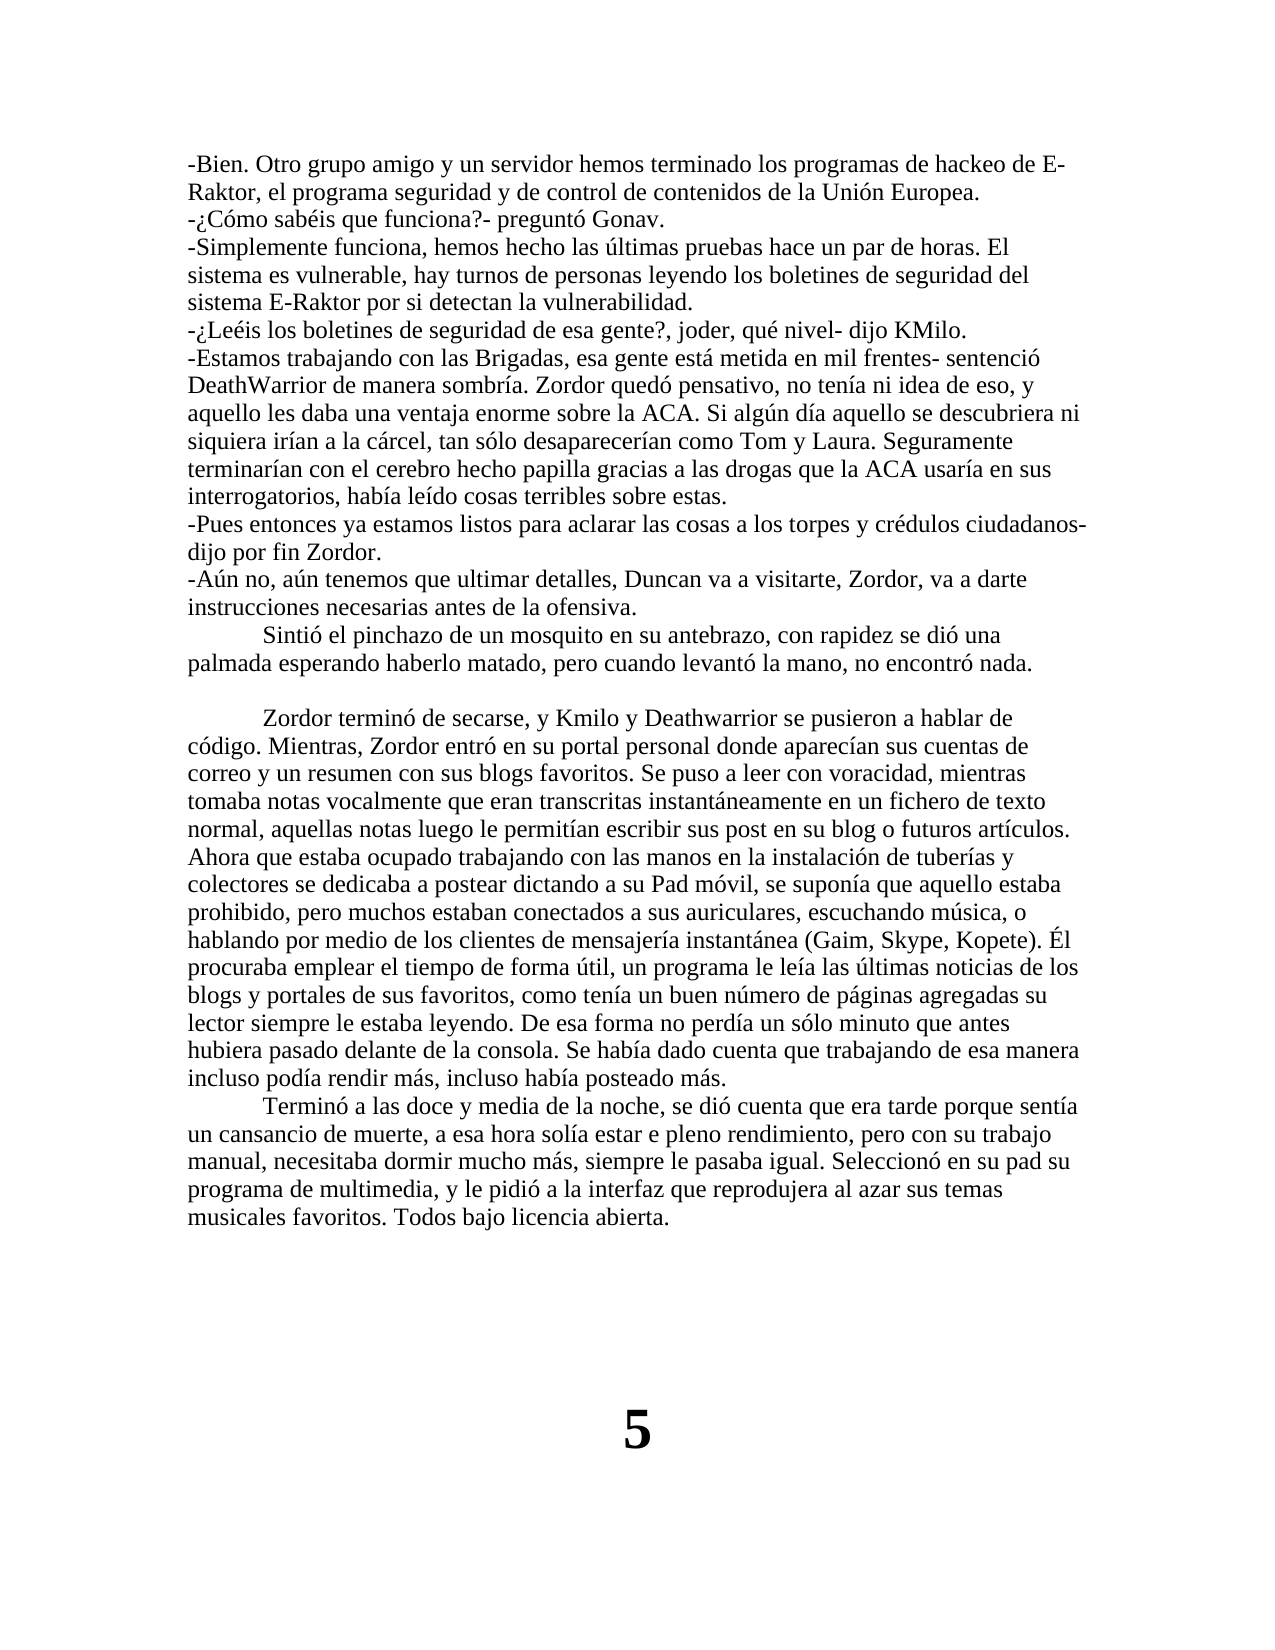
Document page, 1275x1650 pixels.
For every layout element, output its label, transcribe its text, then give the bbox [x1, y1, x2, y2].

text -¿Cómo sabéis que funciona?- preguntó Gonav. [187, 205, 1087, 233]
text -Estamos trabajando con las Brigadas, esa gente está metida en mil frentes- sentenció DeathWarrior de manera sombría. Zordor quedó pensativo, no tenía ni idea de eso, y aquello les daba una ventaja enorme sobre la ACA. Si algún día aquello se descubriera ni siquiera irían a la cárcel, tan sólo desaparecerían como Tom y Laura. Seguramente terminarían con el cerebro hecho papilla gracias a las drogas que la ACA usaría en sus interrogatorios, había leído cosas terribles sobre estas. [187, 344, 1087, 510]
text Sintió el pinchazo de un mosquito en su antebrazo, con rapidez se dió una palmada esperando haberlo matado, pero cuando levantó la mano, no encontró nada. [187, 621, 1087, 676]
text -Simplemente funciona, hemos hecho las últimas pruebas hace un par de horas. El sistema es vulnerable, hay turnos de personas leyendo los boletines de seguridad del sistema E-Raktor por si detectan la vulnerabilidad. [187, 233, 1087, 316]
text Zordor terminó de secarse, y Kmilo y Deathwarrior se pusieron a hablar de código. Mientras, Zordor entró en su portal personal donde aparecían sus cuentas de correo y un resumen con sus blogs favoritos. Se puso a leer con voracidad, mientras tomaba notas vocalmente que eran transcritas instantáneamente en un fichero de texto normal, aquellas notas luego le permitían escribir sus post en su blog o futuros artículos. Ahora que estaba ocupado trabajando con las manos en la instalación de tuberías y colectores se dedicaba a postear dictando a su Pad móvil, se suponía que aquello estaba prohibido, pero muchos estaban conectados a sus auriculares, escuchando música, o hablando por medio de los clientes de mensajería instantánea (Gaim, Skype, Kopete). Él procuraba emplear el tiempo de forma útil, un programa le leía las últimas noticias de los blogs y portales de sus favoritos, como tenía un buen número de páginas agregadas su lector siempre le estaba leyendo. De esa forma no perdía un sólo minuto que antes hubiera pasado delante de la consola. Se había dado cuenta que trabajando de esa manera incluso podía rendir más, incluso había posteado más. [187, 704, 1087, 1092]
text Terminó a las doce y media de la noche, se dió cuenta que era tarde porque sentía un cansancio de muerte, a esa hora solía estar e pleno rendimiento, pero con su trabajo manual, necesitaba dormir mucho más, siempre le pasaba igual. Seleccionó en su pad su programa de multimedia, y le pidió a la interfaz que reprodujera al azar sus temas musicales favoritos. Todos bajo licencia abierta. [187, 1092, 1087, 1231]
text -Aún no, aún tenemos que ultimar detalles, Duncan va a visitarte, Zordor, va a darte instrucciones necesarias antes de la ofensiva. [187, 566, 1087, 621]
text -¿Leéis los boletines de seguridad de esa gente?, joder, qué nivel- dijo KMilo. [187, 316, 1087, 344]
text 5 [187, 1397, 1087, 1461]
text -Bien. Otro grupo amigo y un servidor hemos terminado los programas de hackeo de E-Raktor, el programa seguridad y de control de contenidos de la Unión Europea. [187, 150, 1087, 205]
text -Pues entonces ya estamos listos para aclarar las cosas a los torpes y crédulos ciudadanos- dijo por fin Zordor. [187, 510, 1087, 566]
